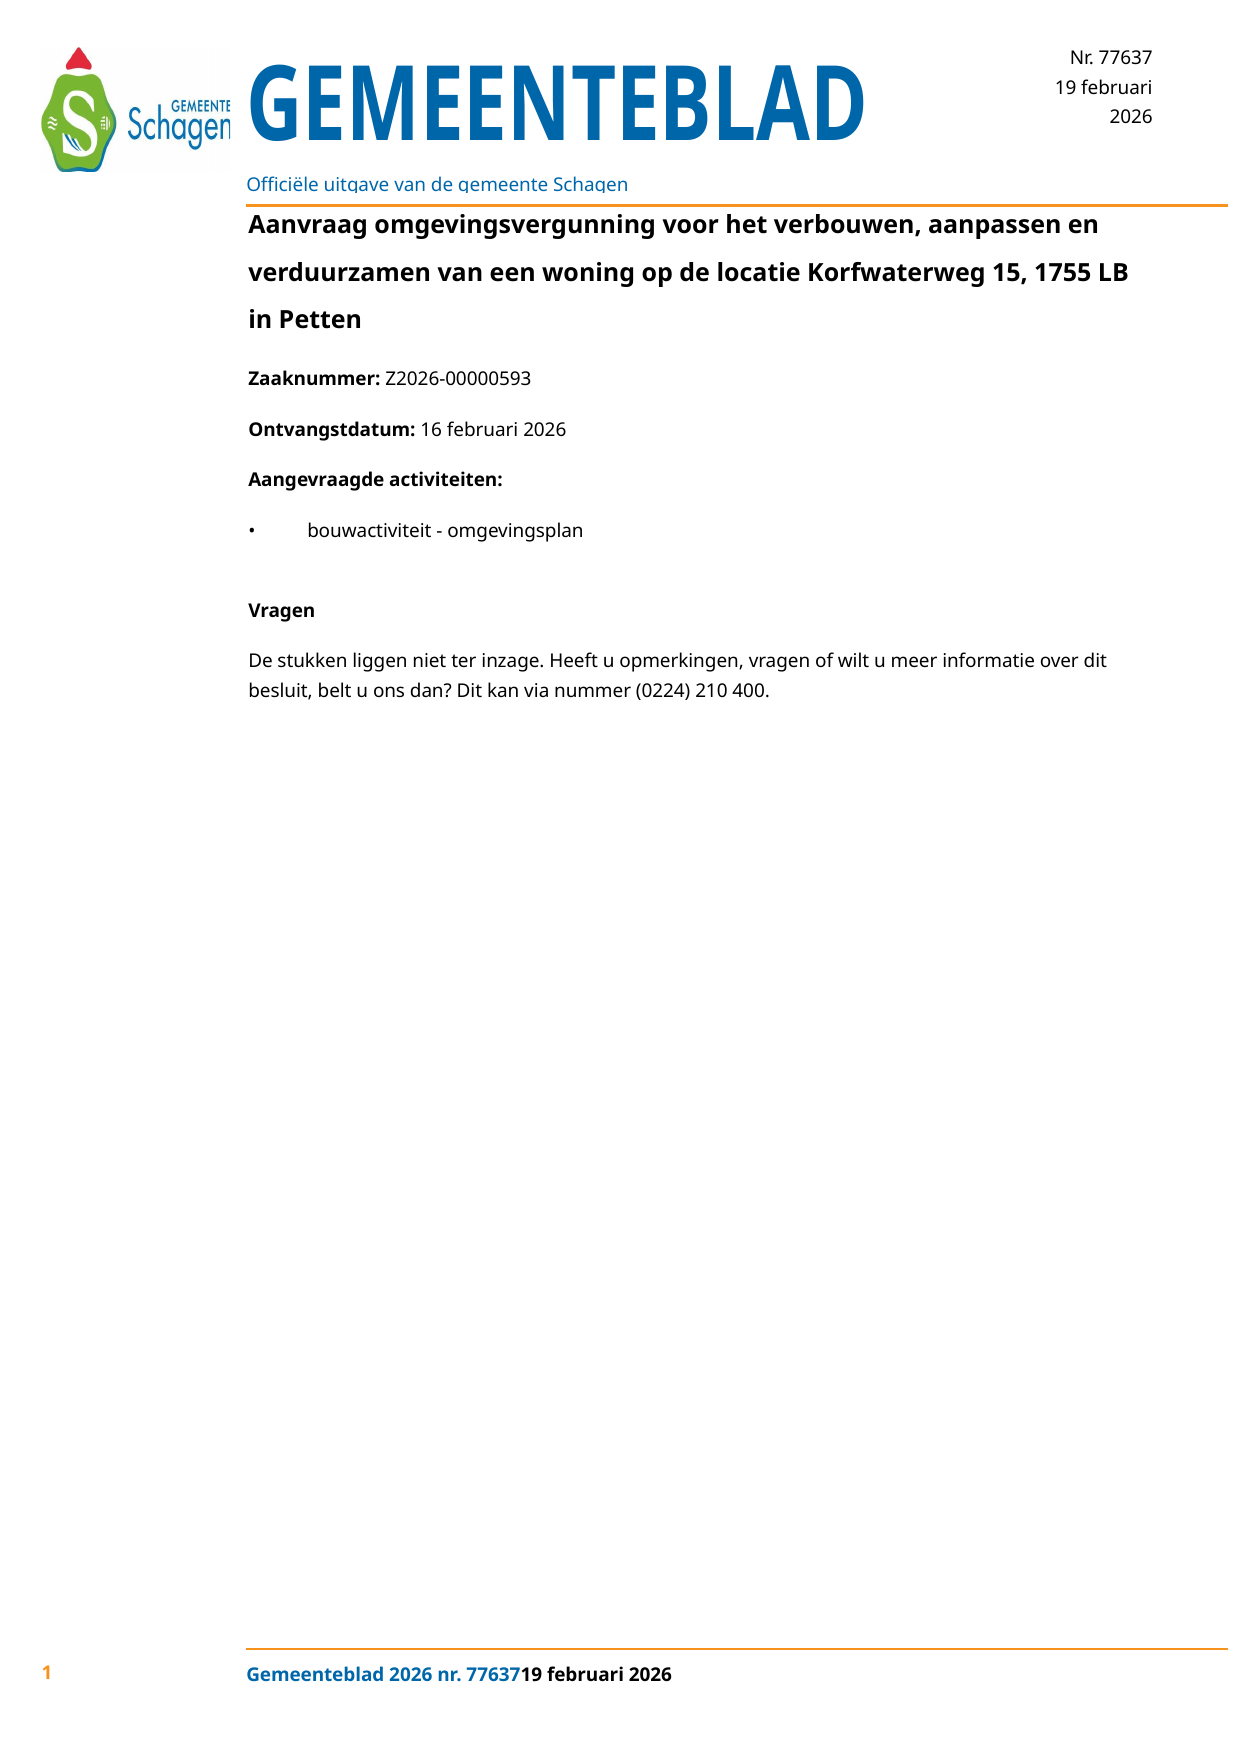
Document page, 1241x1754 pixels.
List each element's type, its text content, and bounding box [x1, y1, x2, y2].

text Vragen [248, 597, 1152, 622]
picture [41, 47, 231, 172]
text Ontvangstdatum: 16 februari 2026 [248, 416, 1152, 442]
text De stukken liggen niet ter inzage. Heeft u opmerkingen, vragen of wilt u meer informatie over dit besluit, belt u ons dan? Dit kan via nummer (0224) 210 400. [248, 647, 1152, 702]
list bouwactiviteit - omgevingsplan [248, 517, 1152, 542]
text Aanvraag omgevingsvergunning voor het verbouwen, aanpassen en verduurzamen van een woning op de locatie Korfwaterweg 15, 1755 LB in Petten [248, 207, 1152, 336]
text Zaaknummer: Z2026-00000593 [248, 366, 1152, 391]
text Aangevraagde activiteiten: [248, 466, 1152, 492]
